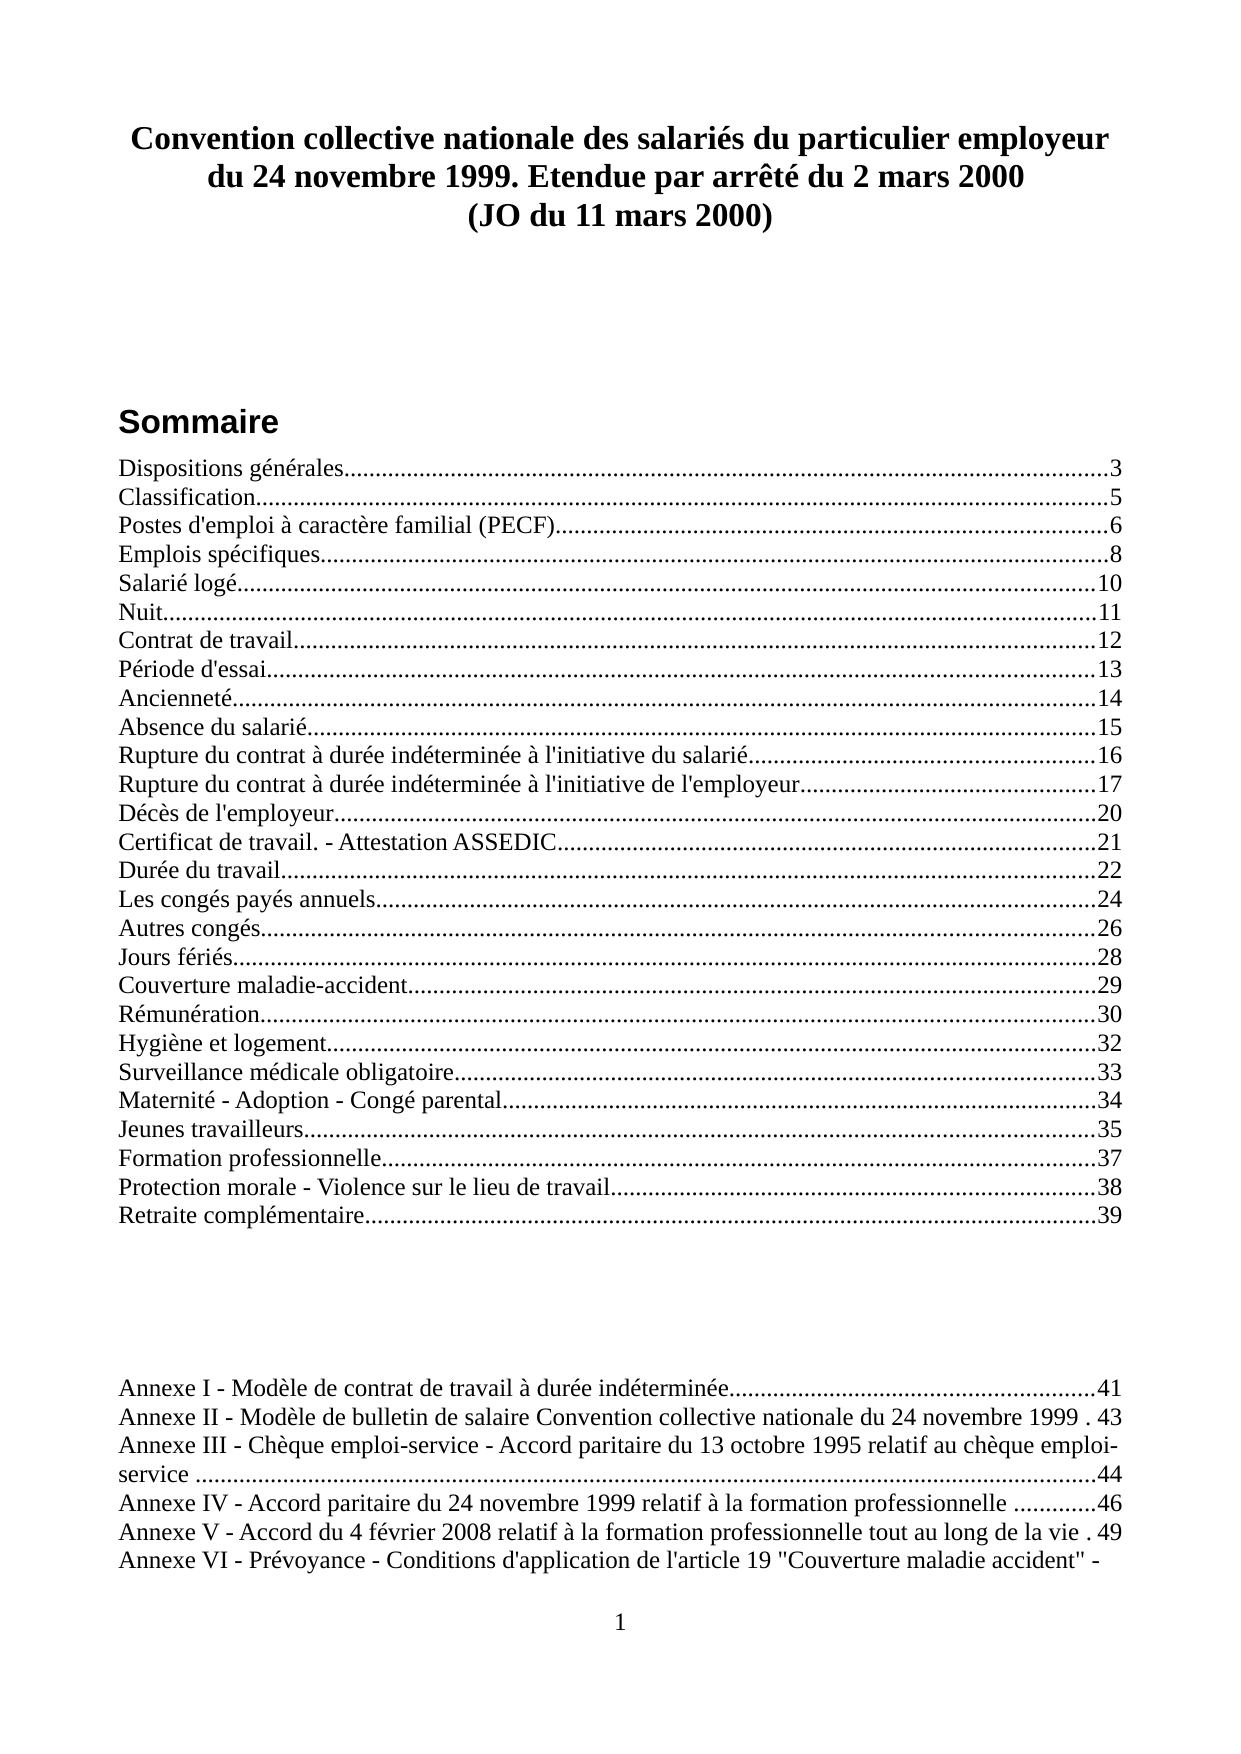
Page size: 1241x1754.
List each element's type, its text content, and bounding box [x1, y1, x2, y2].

text Convention collective nationale des salariés du particulier employeur du 24 novembre 1999. Etendue par arrêté du 2 mars 2000 [118, 118, 1122, 195]
text Rupture du contrat à durée indéterminée à l'initiative de l'employeur 17 [118, 769, 1122, 798]
text Annexe II - Modèle de bulletin de salaire Convention collective nationale du 24 novembre 1999 43 [118, 1402, 1122, 1430]
text Absence du salarié 15 [118, 712, 1122, 740]
text Couverture maladie-accident 29 [118, 970, 1122, 999]
text Rémunération 30 [118, 999, 1122, 1028]
text Emplois spécifiques 8 [118, 539, 1122, 568]
subtitle Sommaire [118, 402, 1122, 440]
text Durée du travail 22 [118, 855, 1122, 884]
text (JO du 11 mars 2000) [118, 195, 1122, 233]
text Décès de l'employeur 20 [118, 798, 1122, 827]
text Jours fériés 28 [118, 942, 1122, 970]
text Rupture du contrat à durée indéterminée à l'initiative du salarié 16 [118, 740, 1122, 769]
text Classification 5 [118, 482, 1122, 510]
text Contrat de travail 12 [118, 625, 1122, 654]
text Protection morale - Violence sur le lieu de travail 38 [118, 1172, 1122, 1200]
text Annexe I - Modèle de contrat de travail à durée indéterminée 41 [118, 1373, 1122, 1402]
text Dispositions générales 3 [118, 453, 1122, 482]
text Salarié logé 10 [118, 568, 1122, 597]
text Annexe III - Chèque emploi-service - Accord paritaire du 13 octobre 1995 relatif au chèque emploi-service 44 [118, 1430, 1122, 1488]
text Jeunes travailleurs 35 [118, 1114, 1122, 1143]
text Certificat de travail. - Attestation ASSEDIC 21 [118, 827, 1122, 855]
text Autres congés 26 [118, 913, 1122, 942]
text Maternité - Adoption - Congé parental 34 [118, 1085, 1122, 1114]
text Ancienneté 14 [118, 683, 1122, 712]
text Nuit 11 [118, 597, 1122, 625]
text Hygiène et logement 32 [118, 1028, 1122, 1057]
text Annexe VI - Prévoyance - Conditions d'application de l'article 19 "Couverture maladie accident" - Accord paritaire du 24 novembre 1999 51 [118, 1545, 1122, 1574]
text Période d'essai 13 [118, 654, 1122, 683]
text Retraite complémentaire 39 [118, 1200, 1122, 1229]
text Annexe V - Accord du 4 février 2008 relatif à la formation professionnelle tout au long de la vie 49 [118, 1517, 1122, 1545]
text Annexe IV - Accord paritaire du 24 novembre 1999 relatif à la formation professionnelle 46 [118, 1488, 1122, 1517]
text Surveillance médicale obligatoire 33 [118, 1057, 1122, 1085]
text Postes d'emploi à caractère familial (PECF) 6 [118, 510, 1122, 539]
text Les congés payés annuels 24 [118, 884, 1122, 913]
text Formation professionnelle 37 [118, 1143, 1122, 1172]
